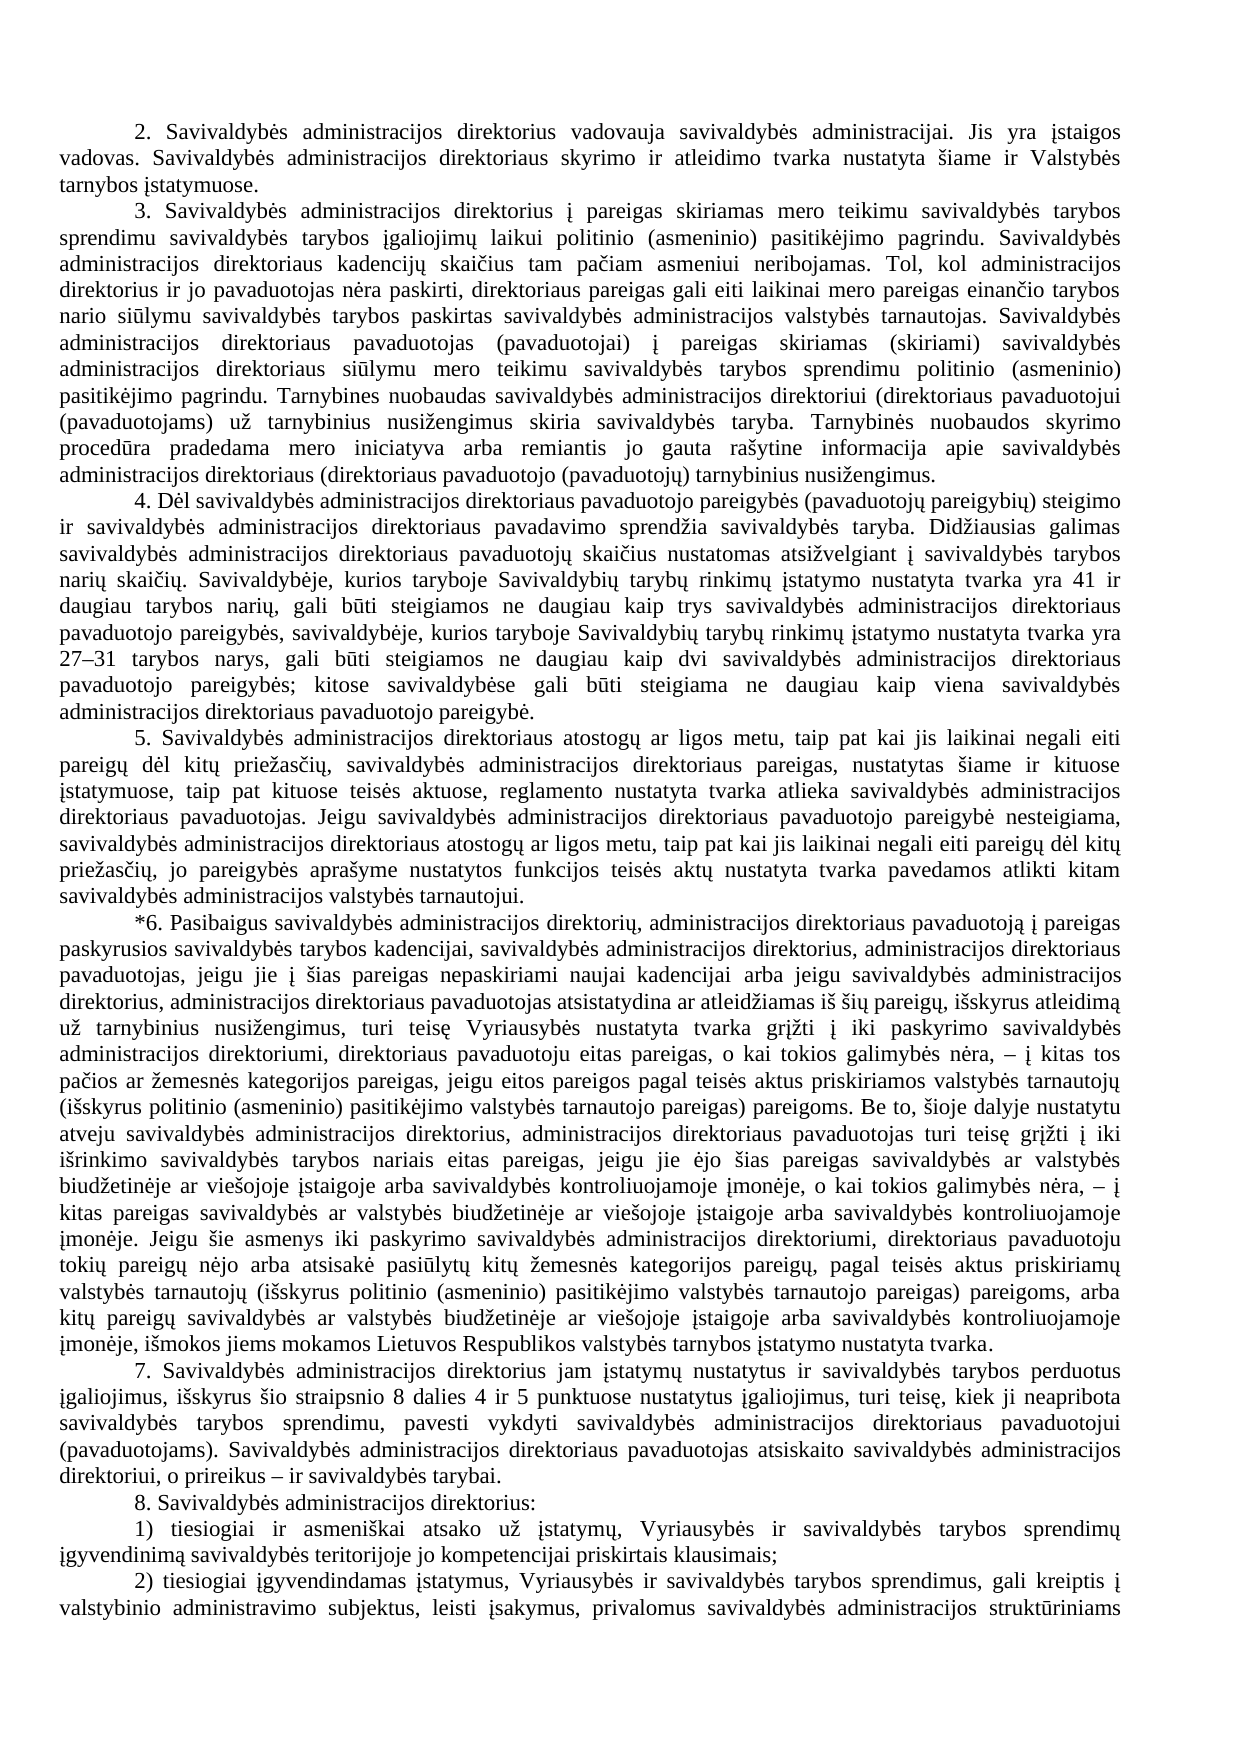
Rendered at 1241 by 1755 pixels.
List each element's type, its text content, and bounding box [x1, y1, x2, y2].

text 3. Savivaldybės administracijos direktorius į pareigas skiriamas mero teikimu savivaldybės tarybos sprendimu savivaldybės tarybos įgaliojimų laikui politinio (asmeninio) pasitikėjimo pagrindu. Savivaldybės administracijos direktoriaus kadencijų skaičius tam pačiam asmeniui neribojamas. Tol, kol administracijos direktorius ir jo pavaduotojas nėra paskirti, direktoriaus pareigas gali eiti laikinai mero pareigas einančio tarybos nario siūlymu savivaldybės tarybos paskirtas savivaldybės administracijos valstybės tarnautojas. Savivaldybės administracijos direktoriaus pavaduotojas (pavaduotojai) į pareigas skiriamas (skiriami) savivaldybės administracijos direktoriaus siūlymu mero teikimu savivaldybės tarybos sprendimu politinio (asmeninio) pasitikėjimo pagrindu. Tarnybines nuobaudas savivaldybės administracijos direktoriui (direktoriaus pavaduotojui (pavaduotojams) už tarnybinius nusižengimus skiria savivaldybės taryba. Tarnybinės nuobaudos skyrimo procedūra pradedama mero iniciatyva arba remiantis jo gauta rašytine informacija apie savivaldybės administracijos direktoriaus (direktoriaus pavaduotojo (pavaduotojų) tarnybinius nusižengimus. [59, 197, 1122, 487]
text 8. Savivaldybės administracijos direktorius: [59, 1488, 1122, 1515]
text 5. Savivaldybės administracijos direktoriaus atostogų ar ligos metu, taip pat kai jis laikinai negali eiti pareigų dėl kitų priežasčių, savivaldybės administracijos direktoriaus pareigas, nustatytas šiame ir kituose įstatymuose, taip pat kituose teisės aktuose, reglamento nustatyta tvarka atlieka savivaldybės administracijos direktoriaus pavaduotojas. Jeigu savivaldybės administracijos direktoriaus pavaduotojo pareigybė nesteigiama, savivaldybės administracijos direktoriaus atostogų ar ligos metu, taip pat kai jis laikinai negali eiti pareigų dėl kitų priežasčių, jo pareigybės aprašyme nustatytos funkcijos teisės aktų nustatyta tvarka pavedamos atlikti kitam savivaldybės administracijos valstybės tarnautojui. [59, 724, 1122, 909]
text 7. Savivaldybės administracijos direktorius jam įstatymų nustatytus ir savivaldybės tarybos perduotus įgaliojimus, išskyrus šio straipsnio 8 dalies 4 ir 5 punktuose nustatytus įgaliojimus, turi teisę, kiek ji neapribota savivaldybės tarybos sprendimu, pavesti vykdyti savivaldybės administracijos direktoriaus pavaduotojui (pavaduotojams). Savivaldybės administracijos direktoriaus pavaduotojas atsiskaito savivaldybės administracijos direktoriui, o prireikus – ir savivaldybės tarybai. [59, 1357, 1122, 1488]
text 4. Dėl savivaldybės administracijos direktoriaus pavaduotojo pareigybės (pavaduotojų pareigybių) steigimo ir savivaldybės administracijos direktoriaus pavadavimo sprendžia savivaldybės taryba. Didžiausias galimas savivaldybės administracijos direktoriaus pavaduotojų skaičius nustatomas atsižvelgiant į savivaldybės tarybos narių skaičių. Savivaldybėje, kurios taryboje Savivaldybių tarybų rinkimų įstatymo nustatyta tvarka yra 41 ir daugiau tarybos narių, gali būti steigiamos ne daugiau kaip trys savivaldybės administracijos direktoriaus pavaduotojo pareigybės, savivaldybėje, kurios taryboje Savivaldybių tarybų rinkimų įstatymo nustatyta tvarka yra 27–31 tarybos narys, gali būti steigiamos ne daugiau kaip dvi savivaldybės administracijos direktoriaus pavaduotojo pareigybės; kitose savivaldybėse gali būti steigiama ne daugiau kaip viena savivaldybės administracijos direktoriaus pavaduotojo pareigybė. [59, 487, 1122, 724]
text 2. Savivaldybės administracijos direktorius vadovauja savivaldybės administracijai. Jis yra įstaigos vadovas. Savivaldybės administracijos direktoriaus skyrimo ir atleidimo tvarka nustatyta šiame ir Valstybės tarnybos įstatymuose. [59, 118, 1122, 197]
text *6. Pasibaigus savivaldybės administracijos direktorių, administracijos direktoriaus pavaduotoją į pareigas paskyrusios savivaldybės tarybos kadencijai, savivaldybės administracijos direktorius, administracijos direktoriaus pavaduotojas, jeigu jie į šias pareigas nepaskiriami naujai kadencijai arba jeigu savivaldybės administracijos direktorius, administracijos direktoriaus pavaduotojas atsistatydina ar atleidžiamas iš šių pareigų, išskyrus atleidimą už tarnybinius nusižengimus, turi teisę Vyriausybės nustatyta tvarka grįžti į iki paskyrimo savivaldybės administracijos direktoriumi, direktoriaus pavaduotoju eitas pareigas, o kai tokios galimybės nėra, – į kitas tos pačios ar žemesnės kategorijos pareigas, jeigu eitos pareigos pagal teisės aktus priskiriamos valstybės tarnautojų (išskyrus politinio (asmeninio) pasitikėjimo valstybės tarnautojo pareigas) pareigoms. Be to, šioje dalyje nustatytu atveju savivaldybės administracijos direktorius, administracijos direktoriaus pavaduotojas turi teisę grįžti į iki išrinkimo savivaldybės tarybos nariais eitas pareigas, jeigu jie ėjo šias pareigas savivaldybės ar valstybės biudžetinėje ar viešojoje įstaigoje arba savivaldybės kontroliuojamoje įmonėje, o kai tokios galimybės nėra, – į kitas pareigas savivaldybės ar valstybės biudžetinėje ar viešojoje įstaigoje arba savivaldybės kontroliuojamoje įmonėje. Jeigu šie asmenys iki paskyrimo savivaldybės administracijos direktoriumi, direktoriaus pavaduotoju tokių pareigų nėjo arba atsisakė pasiūlytų kitų žemesnės kategorijos pareigų, pagal teisės aktus priskiriamų valstybės tarnautojų (išskyrus politinio (asmeninio) pasitikėjimo valstybės tarnautojo pareigas) pareigoms, arba kitų pareigų savivaldybės ar valstybės biudžetinėje ar viešojoje įstaigoje arba savivaldybės kontroliuojamoje įmonėje, išmokos jiems mokamos Lietuvos Respublikos valstybės tarnybos įstatymo nustatyta tvarka. [59, 909, 1122, 1357]
text 2) tiesiogiai įgyvendindamas įstatymus, Vyriausybės ir savivaldybės tarybos sprendimus, gali kreiptis į valstybinio administravimo subjektus, leisti įsakymus, privalomus savivaldybės administracijos struktūriniams [59, 1568, 1122, 1620]
text 1) tiesiogiai ir asmeniškai atsako už įstatymų, Vyriausybės ir savivaldybės tarybos sprendimų įgyvendinimą savivaldybės teritorijoje jo kompetencijai priskirtais klausimais; [59, 1515, 1122, 1568]
